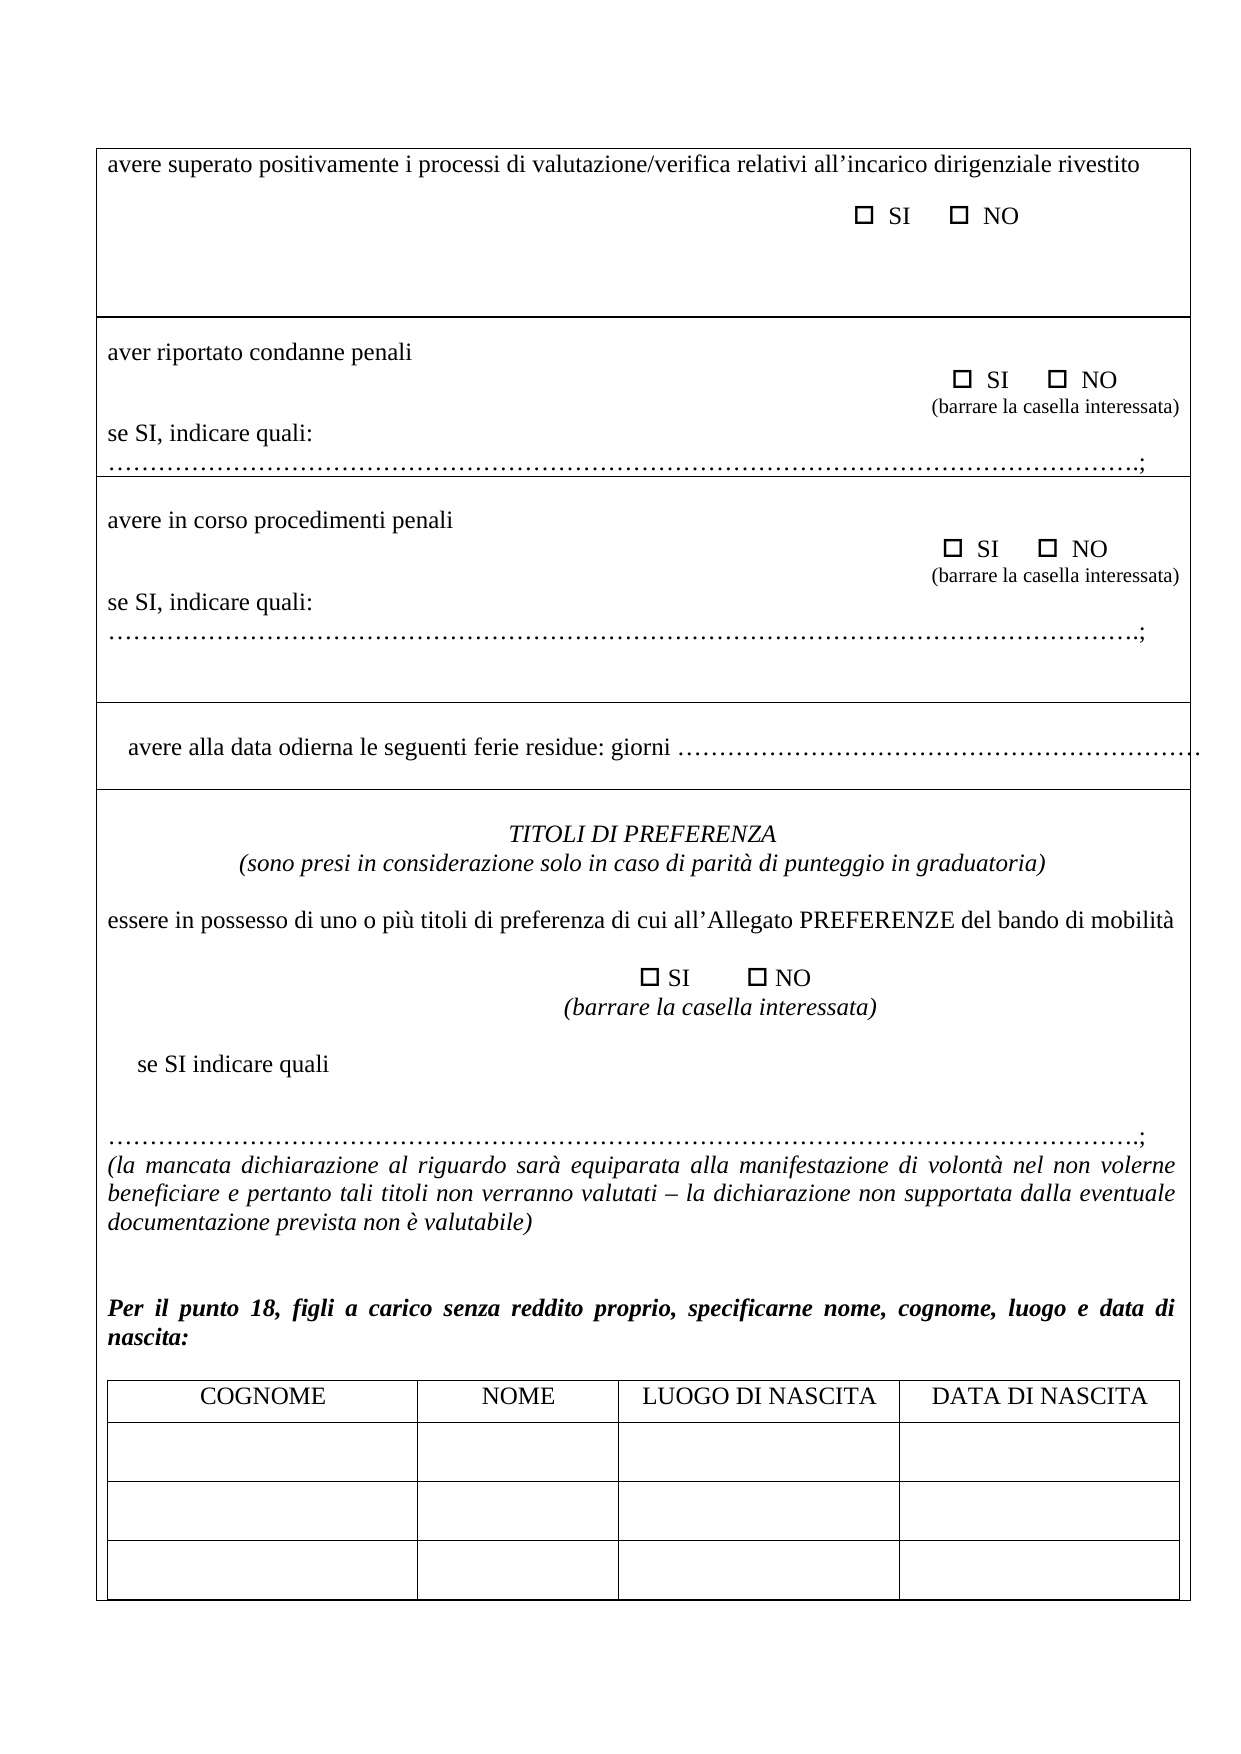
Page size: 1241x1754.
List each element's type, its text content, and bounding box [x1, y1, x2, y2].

table_cell TITOLI DI PREFERENZA (sono presi in considerazione solo in caso di parità di punteggio in graduatoria) essere in possesso di uno o più titoli di preferenza di cui all’Allegato PREFERENZE del bando di mobilità  SI  NO (barrare la casella interessata) se SI indicare quali …………………………………………………………………………………………………………….; (la mancata dichiarazione al riguardo sarà equiparata alla manifestazione di volontà nel non volerne beneficiare e pertanto tali titoli non verranno valutati – la dichiarazione non supportata dalla eventuale documentazione prevista non è valutabile) Per il punto 18, figli a carico senza reddito proprio, specificarne nome, cognome, luogo e data di nascita: [97, 790, 1190, 1600]
table_cell avere alla data odierna le seguenti ferie residue: giorni ……………………………………………………… [97, 703, 1190, 789]
table_cell [418, 1423, 618, 1481]
table_cell [619, 1482, 899, 1540]
table_cell aver riportato condanne penali  SI  NO (barrare la casella interessata) se SI, indicare quali: …………………………………………………………………………………………………………….; [97, 318, 1190, 476]
table_cell [73, 148, 96, 316]
table_cell [73, 702, 96, 789]
table_cell avere in corso procedimenti penali  SI  NO (barrare la casella interessata) se SI, indicare quali: …………………………………………………………………………………………………………….; [97, 477, 1190, 702]
table_cell [108, 1541, 417, 1599]
table_cell [73, 476, 96, 702]
table_cell [73, 316, 96, 476]
table_cell [73, 789, 96, 1600]
table_header NOME [418, 1381, 618, 1422]
table_header LUOGO DI NASCITA [619, 1381, 899, 1422]
table_header DATA DI NASCITA [900, 1381, 1179, 1422]
table_cell [418, 1482, 618, 1540]
table_header COGNOME [108, 1381, 417, 1422]
table_cell [619, 1423, 899, 1481]
table_cell [418, 1541, 618, 1599]
table_cell [108, 1423, 417, 1481]
table_cell [900, 1541, 1179, 1599]
table_cell avere superato positivamente i processi di valutazione/verifica relativi all’incarico dirigenziale rivestito  SI  NO [97, 149, 1190, 316]
table_cell [900, 1482, 1179, 1540]
table_cell [900, 1423, 1179, 1481]
table_cell [619, 1541, 899, 1599]
table_cell [108, 1482, 417, 1540]
